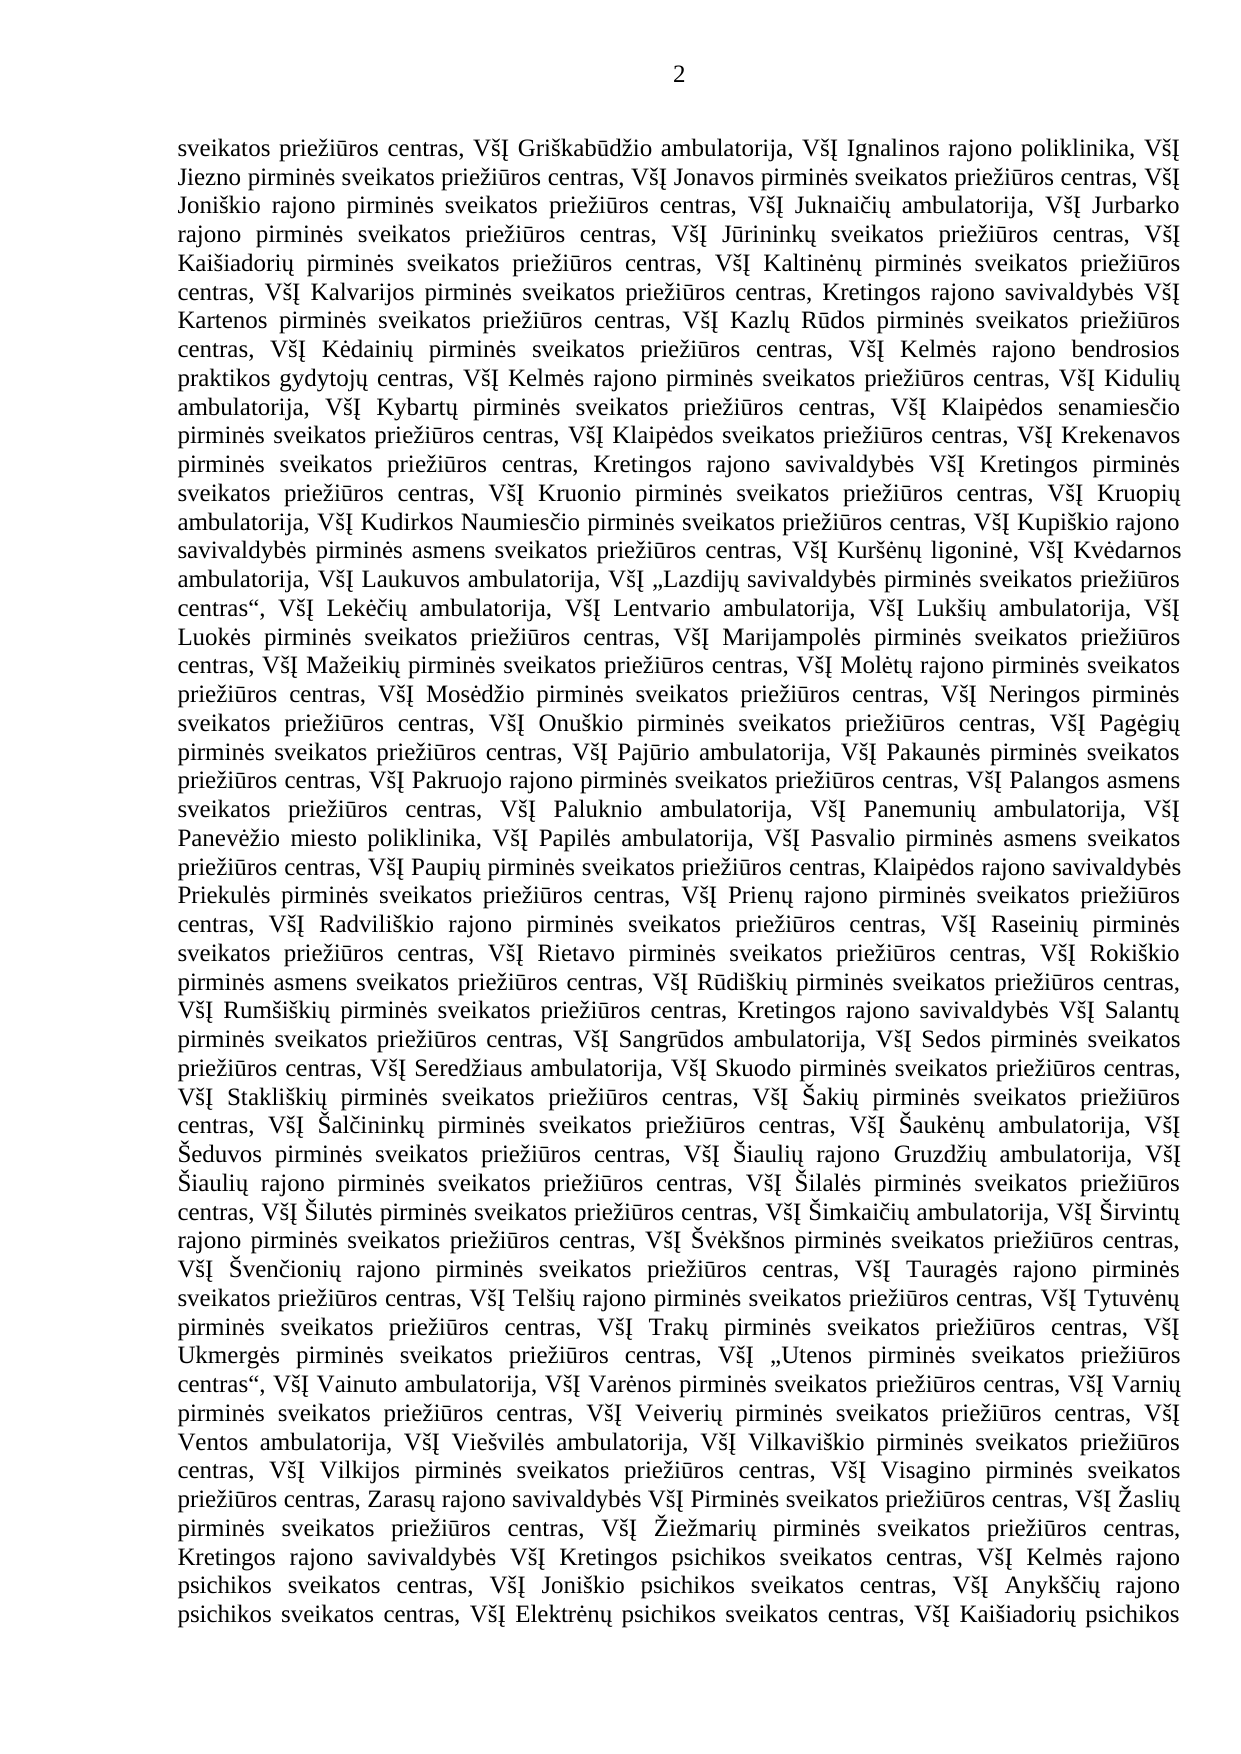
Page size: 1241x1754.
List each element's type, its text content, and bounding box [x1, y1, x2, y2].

text sveikatos priežiūros centras, VšĮ Griškabūdžio ambulatorija, VšĮ Ignalinos rajono poliklinika, VšĮ Jiezno pirminės sveikatos priežiūros centras, VšĮ Jonavos pirminės sveikatos priežiūros centras, VšĮ Joniškio rajono pirminės sveikatos priežiūros centras, VšĮ Juknaičių ambulatorija, VšĮ Jurbarko rajono pirminės sveikatos priežiūros centras, VšĮ Jūrininkų sveikatos priežiūros centras, VšĮ Kaišiadorių pirminės sveikatos priežiūros centras, VšĮ Kaltinėnų pirminės sveikatos priežiūros centras, VšĮ Kalvarijos pirminės sveikatos priežiūros centras, Kretingos rajono savivaldybės VšĮ Kartenos pirminės sveikatos priežiūros centras, VšĮ Kazlų Rūdos pirminės sveikatos priežiūros centras, VšĮ Kėdainių pirminės sveikatos priežiūros centras, VšĮ Kelmės rajono bendrosios praktikos gydytojų centras, VšĮ Kelmės rajono pirminės sveikatos priežiūros centras, VšĮ Kidulių ambulatorija, VšĮ Kybartų pirminės sveikatos priežiūros centras, VšĮ Klaipėdos senamiesčio pirminės sveikatos priežiūros centras, VšĮ Klaipėdos sveikatos priežiūros centras, VšĮ Krekenavos pirminės sveikatos priežiūros centras, Kretingos rajono savivaldybės VšĮ Kretingos pirminės sveikatos priežiūros centras, VšĮ Kruonio pirminės sveikatos priežiūros centras, VšĮ Kruopių ambulatorija, VšĮ Kudirkos Naumiesčio pirminės sveikatos priežiūros centras, VšĮ Kupiškio rajono savivaldybės pirminės asmens sveikatos priežiūros centras, VšĮ Kuršėnų ligoninė, VšĮ Kvėdarnos ambulatorija, VšĮ Laukuvos ambulatorija, VšĮ „Lazdijų savivaldybės pirminės sveikatos priežiūros centras“, VšĮ Lekėčių ambulatorija, VšĮ Lentvario ambulatorija, VšĮ Lukšių ambulatorija, VšĮ Luokės pirminės sveikatos priežiūros centras, VšĮ Marijampolės pirminės sveikatos priežiūros centras, VšĮ Mažeikių pirminės sveikatos priežiūros centras, VšĮ Molėtų rajono pirminės sveikatos priežiūros centras, VšĮ Mosėdžio pirminės sveikatos priežiūros centras, VšĮ Neringos pirminės sveikatos priežiūros centras, VšĮ Onuškio pirminės sveikatos priežiūros centras, VšĮ Pagėgių pirminės sveikatos priežiūros centras, VšĮ Pajūrio ambulatorija, VšĮ Pakaunės pirminės sveikatos priežiūros centras, VšĮ Pakruojo rajono pirminės sveikatos priežiūros centras, VšĮ Palangos asmens sveikatos priežiūros centras, VšĮ Paluknio ambulatorija, VšĮ Panemunių ambulatorija, VšĮ Panevėžio miesto poliklinika, VšĮ Papilės ambulatorija, VšĮ Pasvalio pirminės asmens sveikatos priežiūros centras, VšĮ Paupių pirminės sveikatos priežiūros centras, Klaipėdos rajono savivaldybės Priekulės pirminės sveikatos priežiūros centras, VšĮ Prienų rajono pirminės sveikatos priežiūros centras, VšĮ Radviliškio rajono pirminės sveikatos priežiūros centras, VšĮ Raseinių pirminės sveikatos priežiūros centras, VšĮ Rietavo pirminės sveikatos priežiūros centras, VšĮ Rokiškio pirminės asmens sveikatos priežiūros centras, VšĮ Rūdiškių pirminės sveikatos priežiūros centras, VšĮ Rumšiškių pirminės sveikatos priežiūros centras, Kretingos rajono savivaldybės VšĮ Salantų pirminės sveikatos priežiūros centras, VšĮ Sangrūdos ambulatorija, VšĮ Sedos pirminės sveikatos priežiūros centras, VšĮ Seredžiaus ambulatorija, VšĮ Skuodo pirminės sveikatos priežiūros centras, VšĮ Stakliškių pirminės sveikatos priežiūros centras, VšĮ Šakių pirminės sveikatos priežiūros centras, VšĮ Šalčininkų pirminės sveikatos priežiūros centras, VšĮ Šaukėnų ambulatorija, VšĮ Šeduvos pirminės sveikatos priežiūros centras, VšĮ Šiaulių rajono Gruzdžių ambulatorija, VšĮ Šiaulių rajono pirminės sveikatos priežiūros centras, VšĮ Šilalės pirminės sveikatos priežiūros centras, VšĮ Šilutės pirminės sveikatos priežiūros centras, VšĮ Šimkaičių ambulatorija, VšĮ Širvintų rajono pirminės sveikatos priežiūros centras, VšĮ Švėkšnos pirminės sveikatos priežiūros centras, VšĮ Švenčionių rajono pirminės sveikatos priežiūros centras, VšĮ Tauragės rajono pirminės sveikatos priežiūros centras, VšĮ Telšių rajono pirminės sveikatos priežiūros centras, VšĮ Tytuvėnų pirminės sveikatos priežiūros centras, VšĮ Trakų pirminės sveikatos priežiūros centras, VšĮ Ukmergės pirminės sveikatos priežiūros centras, VšĮ „Utenos pirminės sveikatos priežiūros centras“, VšĮ Vainuto ambulatorija, VšĮ Varėnos pirminės sveikatos priežiūros centras, VšĮ Varnių pirminės sveikatos priežiūros centras, VšĮ Veiverių pirminės sveikatos priežiūros centras, VšĮ Ventos ambulatorija, VšĮ Viešvilės ambulatorija, VšĮ Vilkaviškio pirminės sveikatos priežiūros centras, VšĮ Vilkijos pirminės sveikatos priežiūros centras, VšĮ Visagino pirminės sveikatos priežiūros centras, Zarasų rajono savivaldybės VšĮ Pirminės sveikatos priežiūros centras, VšĮ Žaslių pirminės sveikatos priežiūros centras, VšĮ Žiežmarių pirminės sveikatos priežiūros centras, Kretingos rajono savivaldybės VšĮ Kretingos psichikos sveikatos centras, VšĮ Kelmės rajono psichikos sveikatos centras, VšĮ Joniškio psichikos sveikatos centras, VšĮ Anykščių rajono psichikos sveikatos centras, VšĮ Elektrėnų psichikos sveikatos centras, VšĮ Kaišiadorių psichikos [177, 133, 1181, 1628]
